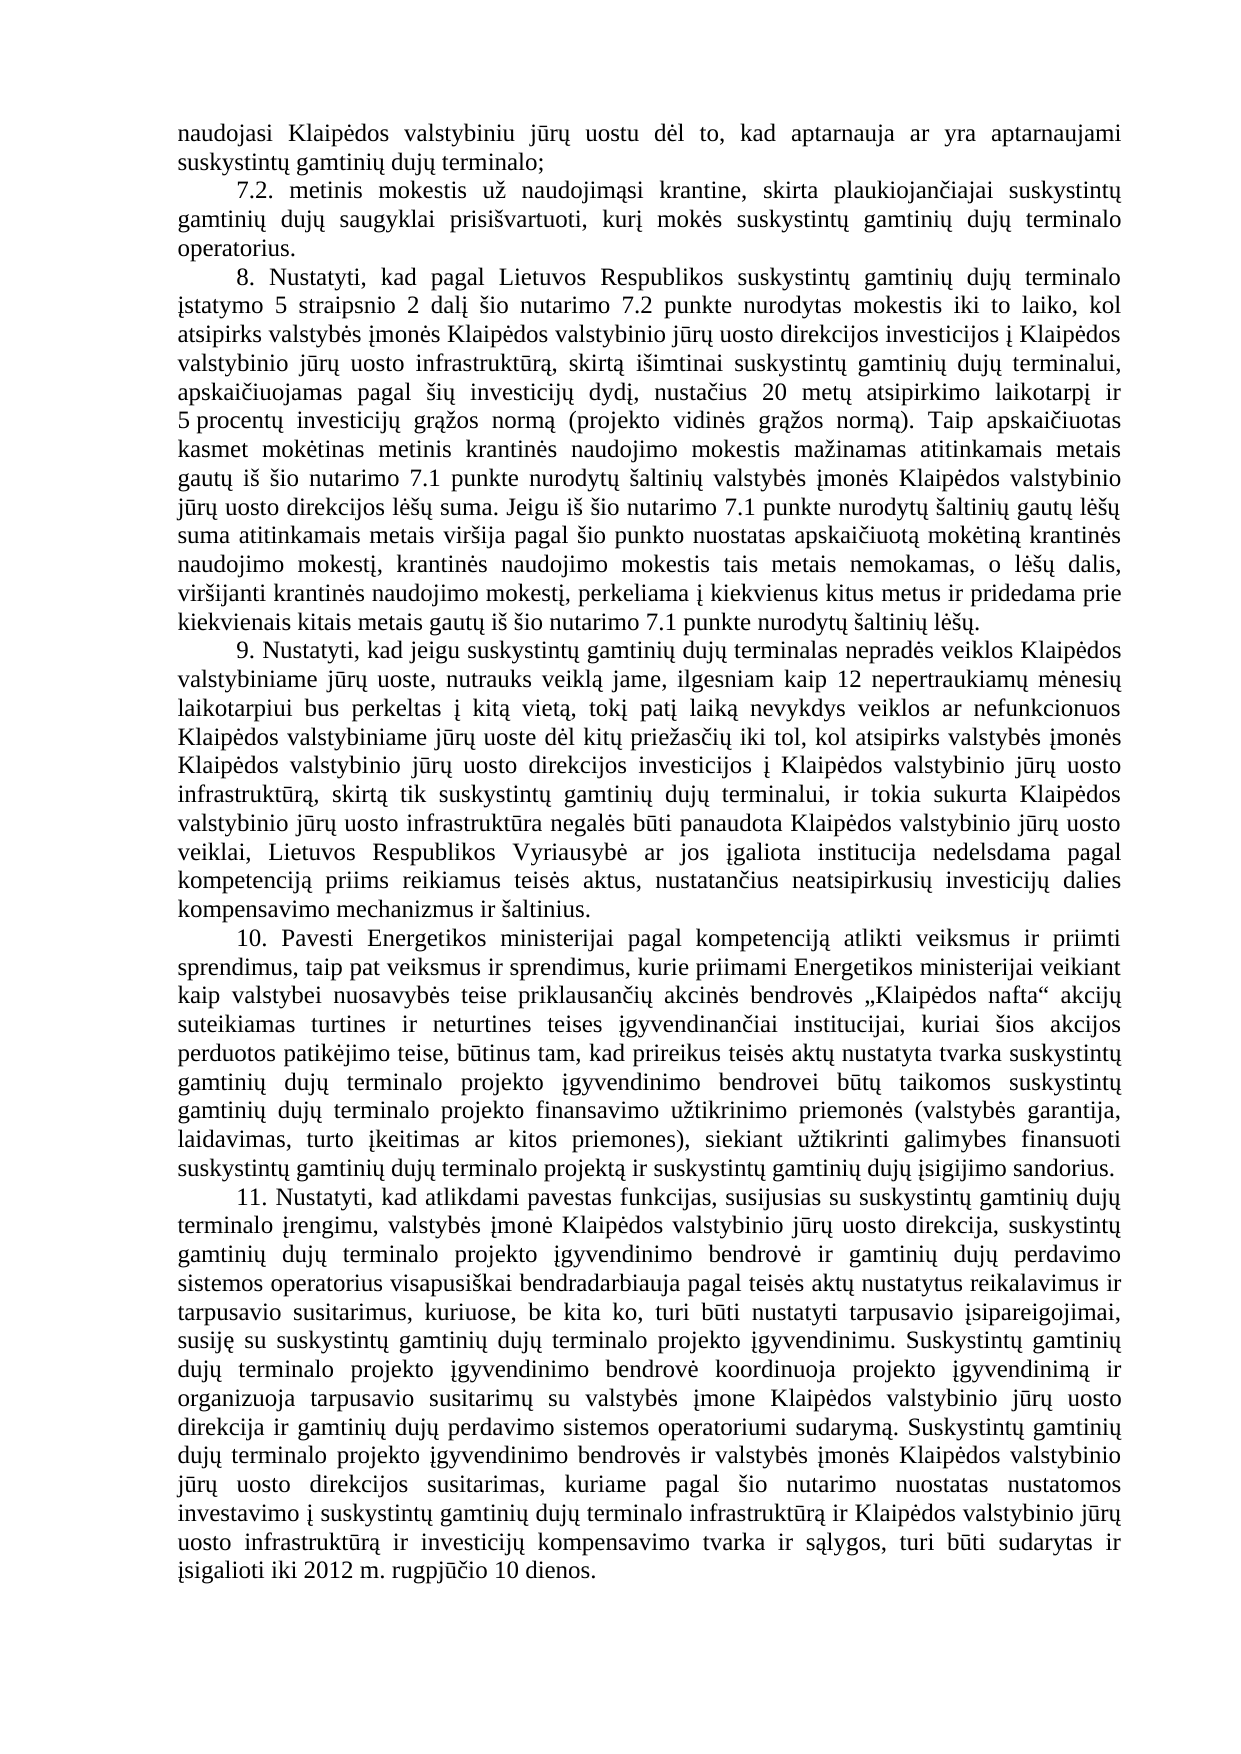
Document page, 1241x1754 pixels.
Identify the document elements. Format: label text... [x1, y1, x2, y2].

text 7.2. metinis mokestis už naudojimąsi krantine, skirta plaukiojančiajai suskystintų gamtinių dujų saugyklai prisišvartuoti, kurį mokės suskystintų gamtinių dujų terminalo operatorius. [177, 176, 1122, 262]
text 9. Nustatyti, kad jeigu suskystintų gamtinių dujų terminalas nepradės veiklos Klaipėdos valstybiniame jūrų uoste, nutrauks veiklą jame, ilgesniam kaip 12 nepertraukiamų mėnesių laikotarpiui bus perkeltas į kitą vietą, tokį patį laiką nevykdys veiklos ar nefunkcionuos Klaipėdos valstybiniame jūrų uoste dėl kitų priežasčių iki tol, kol atsipirks valstybės įmonės Klaipėdos valstybinio jūrų uosto direkcijos investicijos į Klaipėdos valstybinio jūrų uosto infrastruktūrą, skirtą tik suskystintų gamtinių dujų terminalui, ir tokia sukurta Klaipėdos valstybinio jūrų uosto infrastruktūra negalės būti panaudota Klaipėdos valstybinio jūrų uosto veiklai, Lietuvos Respublikos Vyriausybė ar jos įgaliota institucija nedelsdama pagal kompetenciją priims reikiamus teisės aktus, nustatančius neatsipirkusių investicijų dalies kompensavimo mechanizmus ir šaltinius. [177, 636, 1122, 923]
text 11. Nustatyti, kad atlikdami pavestas funkcijas, susijusias su suskystintų gamtinių dujų terminalo įrengimu, valstybės įmonė Klaipėdos valstybinio jūrų uosto direkcija, suskystintų gamtinių dujų terminalo projekto įgyvendinimo bendrovė ir gamtinių dujų perdavimo sistemos operatorius visapusiškai bendradarbiauja pagal teisės aktų nustatytus reikalavimus ir tarpusavio susitarimus, kuriuose, be kita ko, turi būti nustatyti tarpusavio įsipareigojimai, susiję su suskystintų gamtinių dujų terminalo projekto įgyvendinimu. Suskystintų gamtinių dujų terminalo projekto įgyvendinimo bendrovė koordinuoja projekto įgyvendinimą ir organizuoja tarpusavio susitarimų su valstybės įmone Klaipėdos valstybinio jūrų uosto direkcija ir gamtinių dujų perdavimo sistemos operatoriumi sudarymą. Suskystintų gamtinių dujų terminalo projekto įgyvendinimo bendrovės ir valstybės įmonės Klaipėdos valstybinio jūrų uosto direkcijos susitarimas, kuriame pagal šio nutarimo nuostatas nustatomos investavimo į suskystintų gamtinių dujų terminalo infrastruktūrą ir Klaipėdos valstybinio jūrų uosto infrastruktūrą ir investicijų kompensavimo tvarka ir sąlygos, turi būti sudarytas ir įsigalioti iki 2012 m. rugpjūčio 10 dienos. [177, 1182, 1122, 1584]
text 8. Nustatyti, kad pagal Lietuvos Respublikos suskystintų gamtinių dujų terminalo įstatymo 5 straipsnio 2 dalį šio nutarimo 7.2 punkte nurodytas mokestis iki to laiko, kol atsipirks valstybės įmonės Klaipėdos valstybinio jūrų uosto direkcijos investicijos į Klaipėdos valstybinio jūrų uosto infrastruktūrą, skirtą išimtinai suskystintų gamtinių dujų terminalui, apskaičiuojamas pagal šių investicijų dydį, nustačius 20 metų atsipirkimo laikotarpį ir 5 procentų investicijų grąžos normą (projekto vidinės grąžos normą). Taip apskaičiuotas kasmet mokėtinas metinis krantinės naudojimo mokestis mažinamas atitinkamais metais gautų iš šio nutarimo 7.1 punkte nurodytų šaltinių valstybės įmonės Klaipėdos valstybinio jūrų uosto direkcijos lėšų suma. Jeigu iš šio nutarimo 7.1 punkte nurodytų šaltinių gautų lėšų suma atitinkamais metais viršija pagal šio punkto nuostatas apskaičiuotą mokėtiną krantinės naudojimo mokestį, krantinės naudojimo mokestis tais metais nemokamas, o lėšų dalis, viršijanti krantinės naudojimo mokestį, perkeliama į kiekvienus kitus metus ir pridedama prie kiekvienais kitais metais gautų iš šio nutarimo 7.1 punkte nurodytų šaltinių lėšų. [177, 262, 1122, 636]
text 10. Pavesti Energetikos ministerijai pagal kompetenciją atlikti veiksmus ir priimti sprendimus, taip pat veiksmus ir sprendimus, kurie priimami Energetikos ministerijai veikiant kaip valstybei nuosavybės teise priklausančių akcinės bendrovės „Klaipėdos nafta“ akcijų suteikiamas turtines ir neturtines teises įgyvendinančiai institucijai, kuriai šios akcijos perduotos patikėjimo teise, būtinus tam, kad prireikus teisės aktų nustatyta tvarka suskystintų gamtinių dujų terminalo projekto įgyvendinimo bendrovei būtų taikomos suskystintų gamtinių dujų terminalo projekto finansavimo užtikrinimo priemonės (valstybės garantija, laidavimas, turto įkeitimas ar kitos priemones), siekiant užtikrinti galimybes finansuoti suskystintų gamtinių dujų terminalo projektą ir suskystintų gamtinių dujų įsigijimo sandorius. [177, 923, 1122, 1182]
text naudojasi Klaipėdos valstybiniu jūrų uostu dėl to, kad aptarnauja ar yra aptarnaujami suskystintų gamtinių dujų terminalo; [177, 118, 1122, 176]
